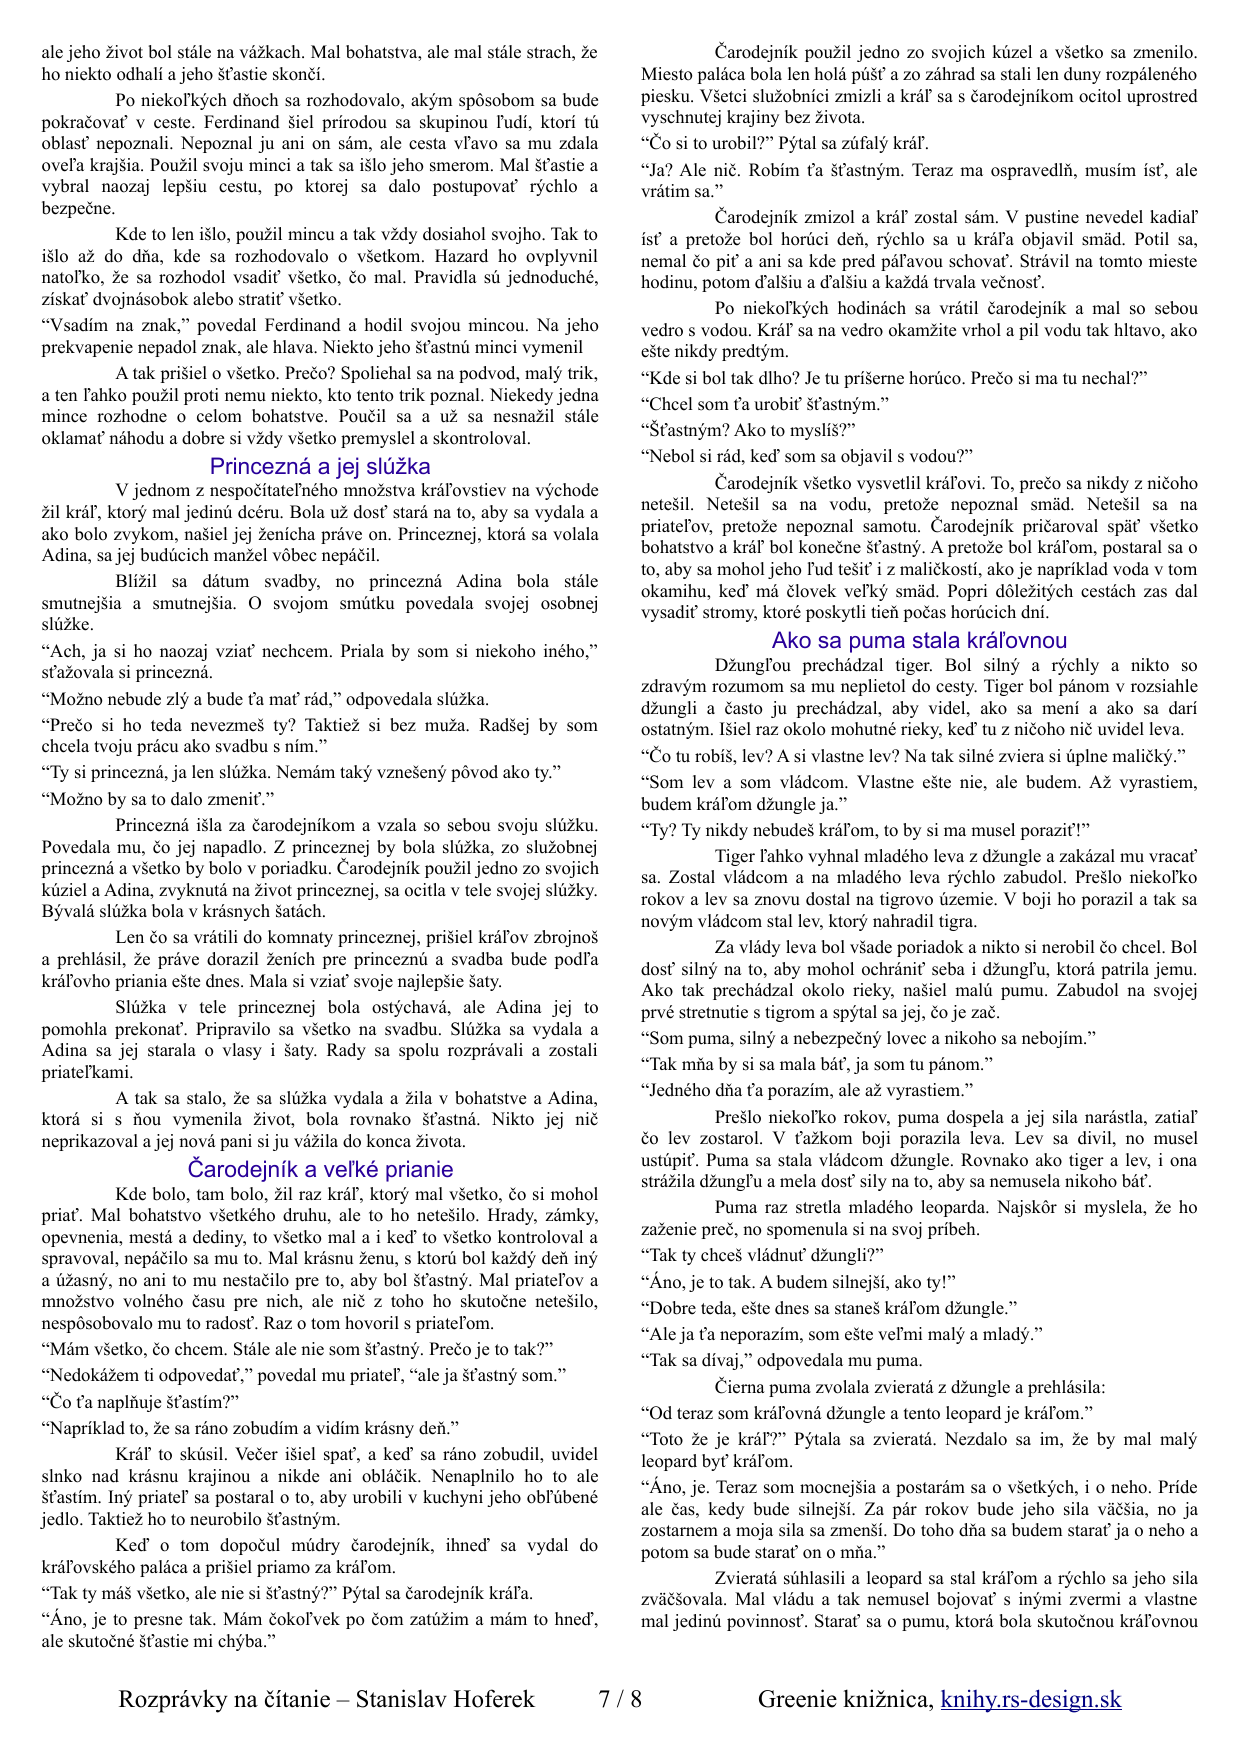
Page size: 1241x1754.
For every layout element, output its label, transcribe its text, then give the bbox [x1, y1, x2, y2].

text “Prečo si ho teda nevezmeš ty? Taktiež si bez muža. Radšej by som chcela tvoju prácu ako svadbu s ním.” [41, 714, 599, 757]
text Po niekoľkých hodinách sa vrátil čarodejník a mal so sebou vedro s vodou. Kráľ sa na vedro okamžite vrhol a pil vodu tak hltavo, ako ešte nikdy predtým. [641, 297, 1199, 362]
text Prešlo niekoľko rokov, puma dospela a jej sila narástla, zatiaľ čo lev zostarol. V ťažkom boji porazila leva. Lev sa divil, no musel ustúpiť. Puma sa stala vládcom džungle. Rovnako ako tiger a lev, i ona strážila džungľu a mela dosť sily na to, aby sa nemusela nikoho báť. [641, 1106, 1199, 1192]
text “Vsadím na znak,” povedal Ferdinand a hodil svojou mincou. Na jeho prekvapenie nepadol znak, ale hlava. Niekto jeho šťastnú minci vymenil [41, 314, 599, 357]
text “Čo si to urobil?” Pýtal sa zúfalý kráľ. [641, 132, 1199, 154]
text “Možno by sa to dalo zmeniť.” [41, 788, 599, 809]
text “Chcel som ťa urobiť šťastným.” [641, 393, 1199, 414]
text Len čo sa vrátili do komnaty princeznej, prišiel kráľov zbrojnoš a prehlásil, že práve dorazil ženích pre princeznú a svadba bude podľa kráľovho priania ešte dnes. Mala si vziať svoje najlepšie šaty. [41, 926, 599, 991]
text A tak prišiel o všetko. Prečo? Spoliehal sa na podvod, malý trik, a ten ľahko použil proti nemu niekto, kto tento trik poznal. Niekedy jedna mince rozhodne o celom bohatstve. Poučil sa a už sa nesnažil stále oklamať náhodu a dobre si vždy všetko premyslel a skontroloval. [41, 362, 599, 448]
text Kde bolo, tam bolo, žil raz kráľ, ktorý mal všetko, čo si mohol priať. Mal bohatstvo všetkého druhu, ale to ho netešilo. Hrady, zámky, opevnenia, mestá a dediny, to všetko mal a i keď to všetko kontroloval a spravoval, nepáčilo sa mu to. Mal krásnu ženu, s ktorú bol každý deň iný a úžasný, no ani to mu nestačilo pre to, aby bol šťastný. Mal priateľov a množstvo volného času pre nich, ale nič z toho ho skutočne netešilo, nespôsobovalo mu to radosť. Raz o tom hovoril s priateľom. [41, 1182, 599, 1333]
text “Dobre teda, ešte dnes sa staneš kráľom džungle.” [641, 1297, 1199, 1318]
text “Tak mňa by si sa mala báť, ja som tu pánom.” [641, 1053, 1199, 1074]
text “Ty si princezná, ja len slúžka. Nemám taký vznešený pôvod ako ty.” [41, 761, 599, 783]
text “Ale ja ťa neporazím, som ešte veľmi malý a mladý.” [641, 1323, 1199, 1344]
text ale jeho život bol stále na vážkach. Mal bohatstva, ale mal stále strach, že ho niekto odhalí a jeho šťastie skončí. [41, 41, 599, 84]
text Po niekoľkých dňoch sa rozhodovalo, akým spôsobom sa bude pokračovať v ceste. Ferdinand šiel prírodou sa skupinou ľudí, ktorí tú oblasť nepoznali. Nepoznal ju ani on sám, ale cesta vľavo sa mu zdala oveľa krajšia. Použil svoju minci a tak sa išlo jeho smerom. Mal šťastie a vybral naozaj lepšiu cestu, po ktorej sa dalo postupovať rýchlo a bezpečne. [41, 89, 599, 218]
text Čarodejník všetko vysvetlil kráľovi. To, prečo sa nikdy z ničoho netešil. Netešil sa na vodu, pretože nepoznal smäd. Netešil sa na priateľov, pretože nepoznal samotu. Čarodejník pričaroval späť všetko bohatstvo a kráľ bol konečne šťastný. A pretože bol kráľom, postaral sa o to, aby sa mohol jeho ľud tešiť i z maličkostí, ako je napríklad voda v tom okamihu, keď má človek veľký smäd. Popri dôležitých cestách zas dal vysadiť stromy, ktoré poskytli tieň počas horúcich dní. [641, 472, 1199, 623]
text “Kde si bol tak dlho? Je tu príšerne horúco. Prečo si ma tu nechal?” [641, 367, 1199, 388]
text Keď o tom dopočul múdry čarodejník, ihneď sa vydal do kráľovského paláca a prišiel priamo za kráľom. [41, 1534, 599, 1577]
text Džungľou prechádzal tiger. Bol silný a rýchly a nikto so zdravým rozumom sa mu neplietol do cesty. Tiger bol pánom v rozsiahle džungli a často ju prechádzal, aby videl, ako sa mení a ako sa darí ostatným. Išiel raz okolo mohutné rieky, keď tu z ničoho nič uvidel leva. [641, 654, 1199, 740]
text A tak sa stalo, že sa slúžka vydala a žila v bohatstve a Adina, ktorá si s ňou vymenila život, bola rovnako šťastná. Nikto jej nič neprikazoval a jej nová pani si ju vážila do konca života. [41, 1087, 599, 1151]
text Kráľ to skúsil. Večer išiel spať, a keď sa ráno zobudil, uvidel slnko nad krásnu krajinou a nikde ani obláčik. Nenaplnilo ho to ale šťastím. Iný priateľ sa postaral o to, aby urobili v kuchyni jeho obľúbené jedlo. Taktiež ho to neurobilo šťastným. [41, 1443, 599, 1529]
text “Som puma, silný a nebezpečný lovec a nikoho sa nebojím.” [641, 1027, 1199, 1048]
text “Mám všetko, čo chcem. Stále ale nie som šťastný. Prečo je to tak?” [41, 1338, 599, 1360]
text Čarodejník použil jedno zo svojich kúzel a všetko sa zmenilo. Miesto paláca bola len holá púšť a zo záhrad sa stali len duny rozpáleného piesku. Všetci služobníci zmizli a kráľ sa s čarodejníkom ocitol uprostred vyschnutej krajiny bez života. [641, 41, 1199, 128]
text Puma raz stretla mladého leoparda. Najskôr si myslela, že ho zaženie preč, no spomenula si na svoj príbeh. [641, 1196, 1199, 1239]
text “Jedného dňa ťa porazím, ale až vyrastiem.” [641, 1079, 1199, 1101]
text “Ty? Ty nikdy nebudeš kráľom, to by si ma musel poraziť!” [641, 819, 1199, 840]
text “Som lev a som vládcom. Vlastne ešte nie, ale budem. Až vyrastiem, budem kráľom džungle ja.” [641, 771, 1199, 814]
text “Čo tu robíš, lev? A si vlastne lev? Na tak silné zviera si úplne maličký.” [641, 744, 1199, 766]
text “Ach, ja si ho naozaj vziať nechcem. Priala by som si niekoho iného,” sťažovala si princezná. [41, 639, 599, 683]
text “Šťastným? Ako to myslíš?” [641, 419, 1199, 441]
text Čarodejník zmizol a kráľ zostal sám. V pustine nevedel kadiaľ ísť a pretože bol horúci deň, rýchlo sa u kráľa objavil smäd. Potil sa, nemal čo piť a ani sa kde pred páľavou schovať. Strávil na tomto mieste hodinu, potom ďalšiu a ďalšiu a každá trvala večnosť. [641, 206, 1199, 293]
text Blížil sa dátum svadby, no princezná Adina bola stále smutnejšia a smutnejšia. O svojom smútku povedala svojej osobnej slúžke. [41, 570, 599, 635]
text “Tak ty máš všetko, ale nie si šťastný?” Pýtal sa čarodejník kráľa. [41, 1582, 599, 1603]
subtitle Ako sa puma stala kráľovnou [641, 627, 1199, 654]
text “Ja? Ale nič. Robím ťa šťastným. Teraz ma ospravedlň, musím ísť, ale vrátim sa.” [641, 158, 1199, 202]
text “Toto že je kráľ?” Pýtala sa zvieratá. Nezdalo sa im, že by mal malý leopard byť kráľom. [641, 1428, 1199, 1471]
text Zvieratá súhlasili a leopard sa stal kráľom a rýchlo sa jeho sila zväčšovala. Mal vládu a tak nemusel bojovať s inými zvermi a vlastne mal jedinú povinnosť. Starať sa o pumu, ktorá bola skutočnou kráľovnou [641, 1567, 1199, 1631]
text “Čo ťa naplňuje šťastím?” [41, 1391, 599, 1412]
text Tiger ľahko vyhnal mladého leva z džungle a zakázal mu vracať sa. Zostal vládcom a na mladého leva rýchlo zabudol. Prešlo niekoľko rokov a lev sa znovu dostal na tigrovo územie. V boji ho porazil a tak sa novým vládcom stal lev, ktorý nahradil tigra. [641, 845, 1199, 931]
subtitle Čarodejník a veľké prianie [41, 1156, 599, 1182]
text “Možno nebude zlý a bude ťa mať rád,” odpovedala slúžka. [41, 687, 599, 709]
text Princezná išla za čarodejníkom a vzala so sebou svoju slúžku. Povedala mu, čo jej napadlo. Z princeznej by bola slúžka, zo služobnej princezná a všetko by bolo v poriadku. Čarodejník použil jedno zo svojich kúziel a Adina, zvyknutá na život princeznej, sa ocitla v tele svojej slúžky. Bývalá slúžka bola v krásnych šatách. [41, 814, 599, 922]
text Slúžka v tele princeznej bola ostýchavá, ale Adina jej to pomohla prekonať. Pripravilo sa všetko na svadbu. Slúžka sa vydala a Adina sa jej starala o vlasy i šaty. Rady sa spolu rozprávali a zostali priateľkami. [41, 996, 599, 1082]
text “Áno, je to presne tak. Mám čokoľvek po čom zatúžim a mám to hneď, ale skutočné šťastie mi chýba.” [41, 1608, 599, 1651]
text “Napríklad to, že sa ráno zobudím a vidím krásny deň.” [41, 1417, 599, 1438]
text Čierna puma zvolala zvieratá z džungle a prehlásila: [641, 1376, 1199, 1397]
text “Áno, je to tak. A budem silnejší, ako ty!” [641, 1271, 1199, 1292]
text “Tak ty chceš vládnuť džungli?” [641, 1244, 1199, 1266]
text “Áno, je. Teraz som mocnejšia a postarám sa o všetkých, i o neho. Príde ale čas, kedy bude silnejší. Za pár rokov bude jeho sila väčšia, no ja zostarnem a moja sila sa zmenší. Do toho dňa sa budem starať ja o neho a potom sa bude starať on o mňa.” [641, 1476, 1199, 1562]
text V jednom z nespočítateľného množstva kráľovstiev na východe žil kráľ, ktorý mal jedinú dcéru. Bola už dosť stará na to, aby sa vydala a ako bolo zvykom, našiel jej ženícha práve on. Princeznej, ktorá sa volala Adina, sa jej budúcich manžel vôbec nepáčil. [41, 479, 599, 566]
text Za vlády leva bol všade poriadok a nikto si nerobil čo chcel. Bol dosť silný na to, aby mohol ochrániť seba i džungľu, ktorá patrila jemu. Ako tak prechádzal okolo rieky, našiel malú pumu. Zabudol na svojej prvé stretnutie s tigrom a spýtal sa jej, čo je zač. [641, 936, 1199, 1022]
subtitle Princezná a jej slúžka [41, 453, 599, 479]
text “Od teraz som kráľovná džungle a tento leopard je kráľom.” [641, 1402, 1199, 1423]
text “Nedokážem ti odpovedať,” povedal mu priateľ, “ale ja šťastný som.” [41, 1364, 599, 1386]
text “Nebol si rád, keď som sa objavil s vodou?” [641, 445, 1199, 467]
text Kde to len išlo, použil mincu a tak vždy dosiahol svojho. Tak to išlo až do dňa, kde sa rozhodovalo o všetkom. Hazard ho ovplyvnil natoľko, že sa rozhodol vsadiť všetko, čo mal. Pravidla sú jednoduché, získať dvojnásobok alebo stratiť všetko. [41, 223, 599, 309]
text “Tak sa dívaj,” odpovedala mu puma. [641, 1349, 1199, 1371]
